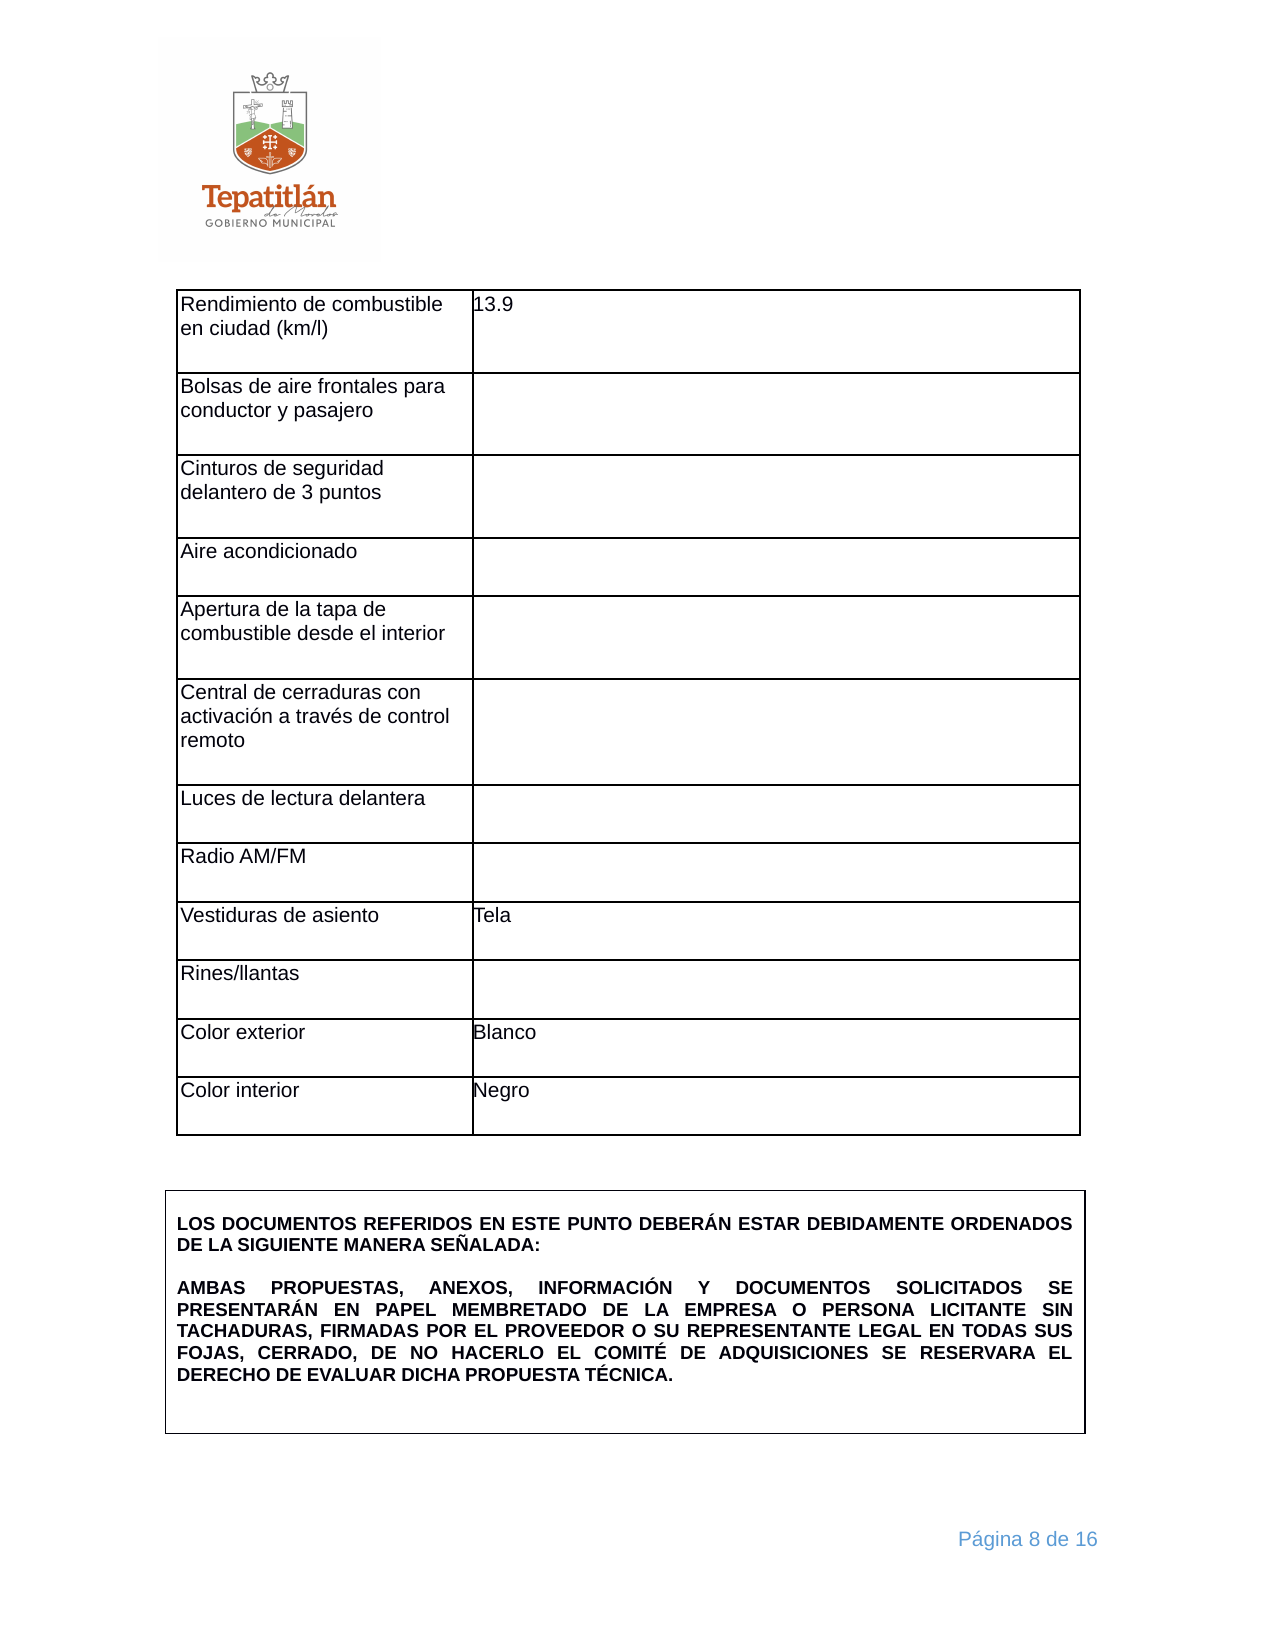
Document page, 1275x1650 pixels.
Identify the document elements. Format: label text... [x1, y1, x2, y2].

table_cell 13.9 [474, 291, 1079, 372]
table_cell [474, 456, 1079, 537]
table_cell [474, 844, 1079, 901]
table_cell Negro [474, 1078, 1079, 1134]
table_cell Bolsas de aire frontales para conductor y pasajero [178, 374, 472, 454]
table_cell Luces de lectura delantera [178, 786, 472, 842]
table_header LOS DOCUMENTOS REFERIDOS EN ESTE PUNTO DEBERÁN ESTAR DEBIDAMENTE ORDENADOS DE LA SIGUIENTE MANERA SEÑALADA: AMBAS PROPUESTAS, ANEXOS, INFORMACIÓN Y DOCUMENTOS SOLICITADOS SE PRESENTARÁN EN PAPEL MEMBRETADO DE LA EMPRESA O PERSONA LICITANTE SIN TACHADURAS, FIRMADAS POR EL PROVEEDOR O SU REPRESENTANTE LEGAL EN TODAS SUS FOJAS, CERRADO, DE NO HACERLO EL COMITÉ DE ADQUISICIONES SE RESERVARA EL DERECHO DE EVALUAR DICHA PROPUESTA TÉCNICA. [166, 1191, 1084, 1433]
table_cell [474, 680, 1079, 784]
table_cell Aire acondicionado [178, 539, 472, 595]
table_cell Vestiduras de asiento [178, 903, 472, 959]
table_cell Apertura de la tapa de combustible desde el interior [178, 597, 472, 677]
table_cell [474, 374, 1079, 454]
picture [158, 37, 382, 262]
table_cell [474, 597, 1079, 677]
table_cell Rines/llantas [178, 961, 472, 1017]
table_cell Rendimiento de combustible en ciudad (km/l) [178, 291, 472, 372]
table_cell Color interior [178, 1078, 472, 1134]
table_cell [474, 539, 1079, 595]
table_cell Blanco [474, 1020, 1079, 1076]
table_cell [474, 961, 1079, 1017]
table_cell [474, 786, 1079, 842]
table_cell Radio AM/FM [178, 844, 472, 901]
table_cell Color exterior [178, 1020, 472, 1076]
table_cell Tela [474, 903, 1079, 959]
table_cell Central de cerraduras con activación a través de control remoto [178, 680, 472, 784]
table_cell Cinturos de seguridad delantero de 3 puntos [178, 456, 472, 537]
